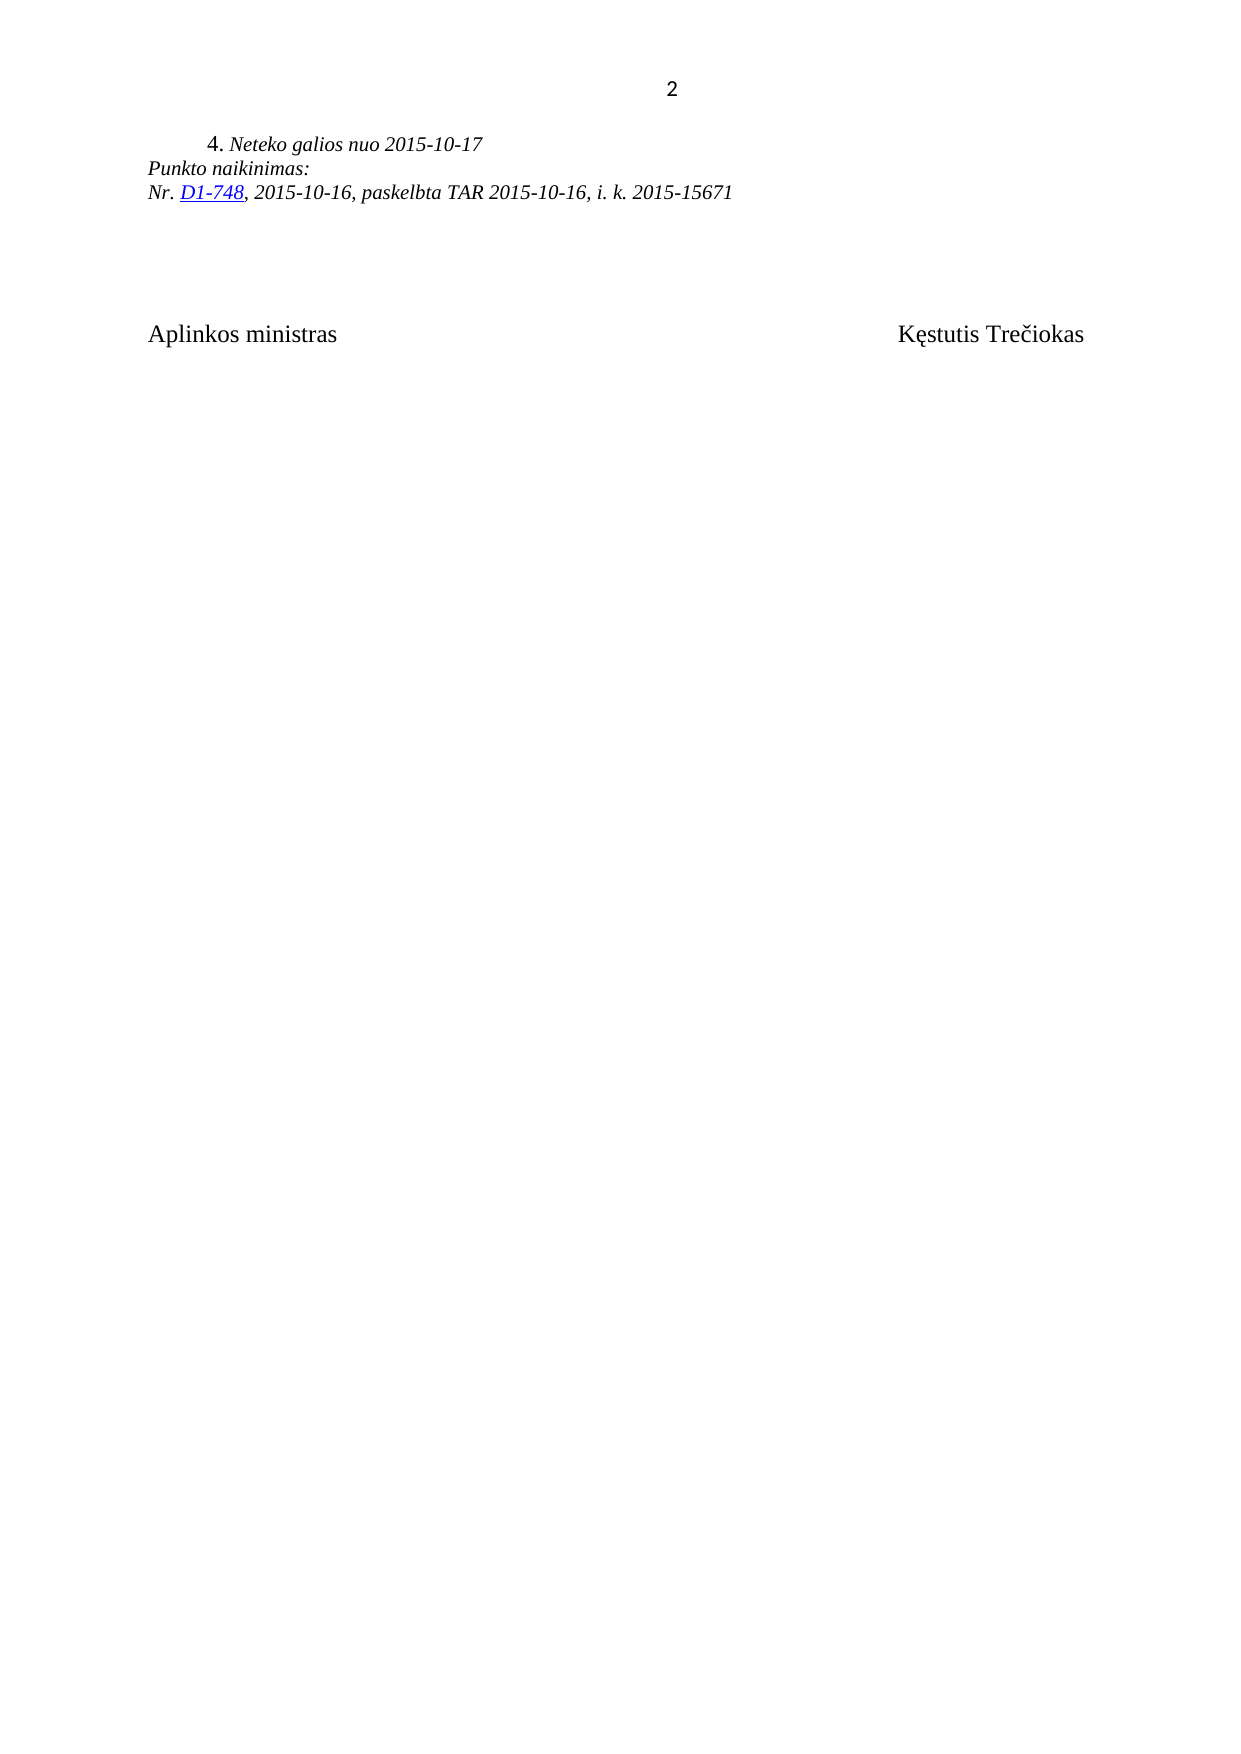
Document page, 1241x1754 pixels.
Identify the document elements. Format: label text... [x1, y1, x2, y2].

text Nr. D1-748, 2015-10-16, paskelbta TAR 2015-10-16, i. k. 2015-15671 [148, 180, 1196, 204]
text Punkto naikinimas: [148, 156, 1196, 180]
text Aplinkos ministras Kęstutis Trečiokas [148, 319, 1196, 348]
text 4. Neteko galios nuo 2015-10-17 [148, 130, 1196, 156]
